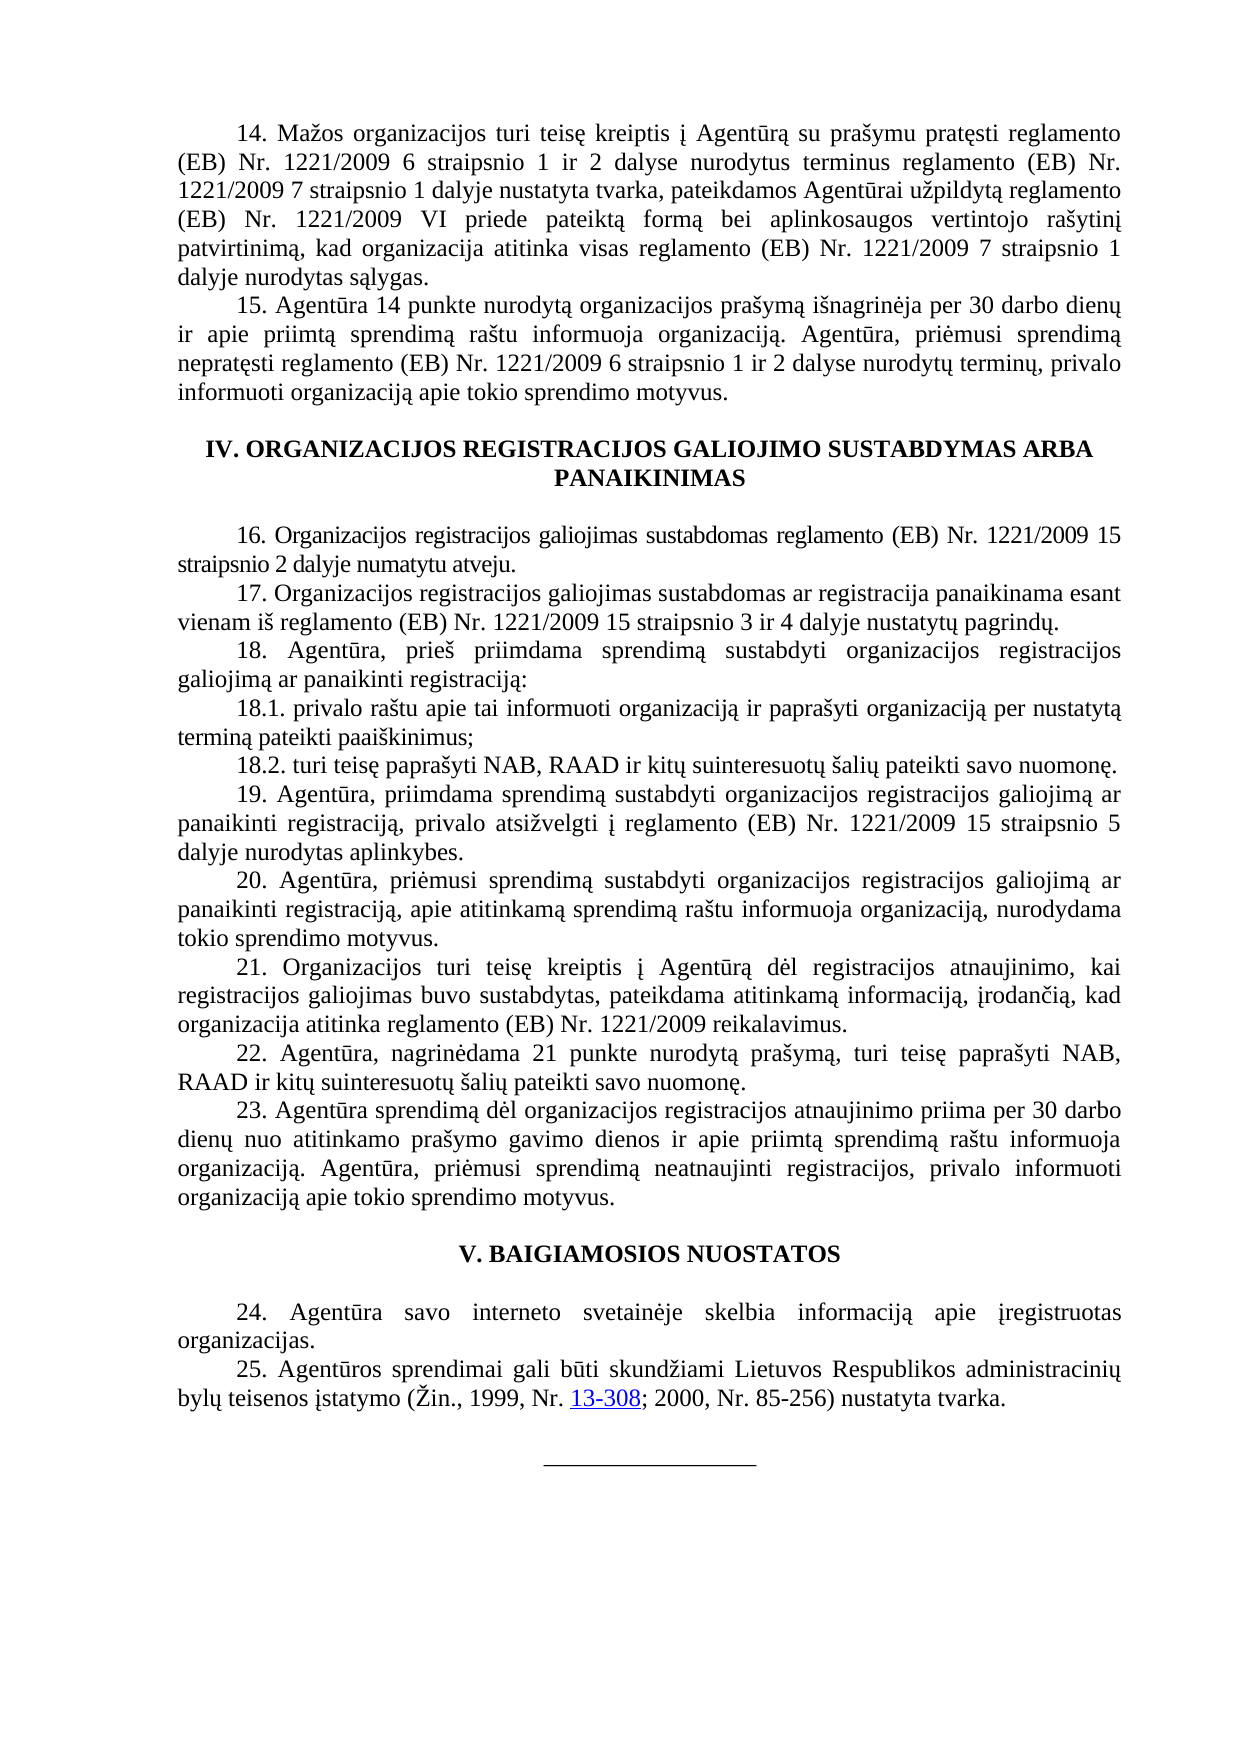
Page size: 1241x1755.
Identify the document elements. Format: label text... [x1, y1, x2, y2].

text 21. Organizacijos turi teisę kreiptis į Agentūrą dėl registracijos atnaujinimo, kai registracijos galiojimas buvo sustabdytas, pateikdama atitinkamą informaciją, įrodančią, kad organizacija atitinka reglamento (EB) Nr. 1221/2009 reikalavimus. [177, 952, 1122, 1038]
text 24. Agentūra savo interneto svetainėje skelbia informaciją apie įregistruotas organizacijas. [177, 1297, 1122, 1354]
text IV. ORGANIZACIJOS REGISTRACIJOS GALIOJIMO SUSTABDYMAS ARBA PANAIKINIMAS [177, 434, 1122, 492]
text 18.1. privalo raštu apie tai informuoti organizaciją ir paprašyti organizaciją per nustatytą terminą pateikti paaiškinimus; [177, 693, 1122, 751]
text 22. Agentūra, nagrinėdama 21 punkte nurodytą prašymą, turi teisę paprašyti NAB, RAAD ir kitų suinteresuotų šalių pateikti savo nuomonę. [177, 1038, 1122, 1096]
text 15. Agentūra 14 punkte nurodytą organizacijos prašymą išnagrinėja per 30 darbo dienų ir apie priimtą sprendimą raštu informuoja organizaciją. Agentūra, priėmusi sprendimą nepratęsti reglamento (EB) Nr. 1221/2009 6 straipsnio 1 ir 2 dalyse nurodytų terminų, privalo informuoti organizaciją apie tokio sprendimo motyvus. [177, 291, 1122, 406]
text 17. Organizacijos registracijos galiojimas sustabdomas ar registracija panaikinama esant vienam iš reglamento (EB) Nr. 1221/2009 15 straipsnio 3 ir 4 dalyje nustatytų pagrindų. [177, 578, 1122, 636]
text _________________ [177, 1441, 1122, 1469]
text 20. Agentūra, priėmusi sprendimą sustabdyti organizacijos registracijos galiojimą ar panaikinti registraciją, apie atitinkamą sprendimą raštu informuoja organizaciją, nurodydama tokio sprendimo motyvus. [177, 866, 1122, 952]
text 19. Agentūra, priimdama sprendimą sustabdyti organizacijos registracijos galiojimą ar panaikinti registraciją, privalo atsižvelgti į reglamento (EB) Nr. 1221/2009 15 straipsnio 5 dalyje nurodytas aplinkybes. [177, 779, 1122, 866]
text 23. Agentūra sprendimą dėl organizacijos registracijos atnaujinimo priima per 30 darbo dienų nuo atitinkamo prašymo gavimo dienos ir apie priimtą sprendimą raštu informuoja organizaciją. Agentūra, priėmusi sprendimą neatnaujinti registracijos, privalo informuoti organizaciją apie tokio sprendimo motyvus. [177, 1096, 1122, 1211]
text 25. Agentūros sprendimai gali būti skundžiami Lietuvos Respublikos administracinių bylų teisenos įstatymo (Žin., 1999, Nr. 13-308; 2000, Nr. 85-256) nustatyta tvarka. [177, 1354, 1122, 1412]
text 18. Agentūra, prieš priimdama sprendimą sustabdyti organizacijos registracijos galiojimą ar panaikinti registraciją: [177, 636, 1122, 693]
text V. BAIGIAMOSIOS NUOSTATOS [177, 1239, 1122, 1268]
text 14. Mažos organizacijos turi teisę kreiptis į Agentūrą su prašymu pratęsti reglamento (EB) Nr. 1221/2009 6 straipsnio 1 ir 2 dalyse nurodytus terminus reglamento (EB) Nr. 1221/2009 7 straipsnio 1 dalyje nustatyta tvarka, pateikdamos Agentūrai užpildytą reglamento (EB) Nr. 1221/2009 VI priede pateiktą formą bei aplinkosaugos vertintojo rašytinį patvirtinimą, kad organizacija atitinka visas reglamento (EB) Nr. 1221/2009 7 straipsnio 1 dalyje nurodytas sąlygas. [177, 118, 1122, 291]
text 16. Organizacijos registracijos galiojimas sustabdomas reglamento (EB) Nr. 1221/2009 15 straipsnio 2 dalyje numatytu atveju. [177, 521, 1122, 578]
text 18.2. turi teisę paprašyti NAB, RAAD ir kitų suinteresuotų šalių pateikti savo nuomonę. [177, 751, 1122, 779]
